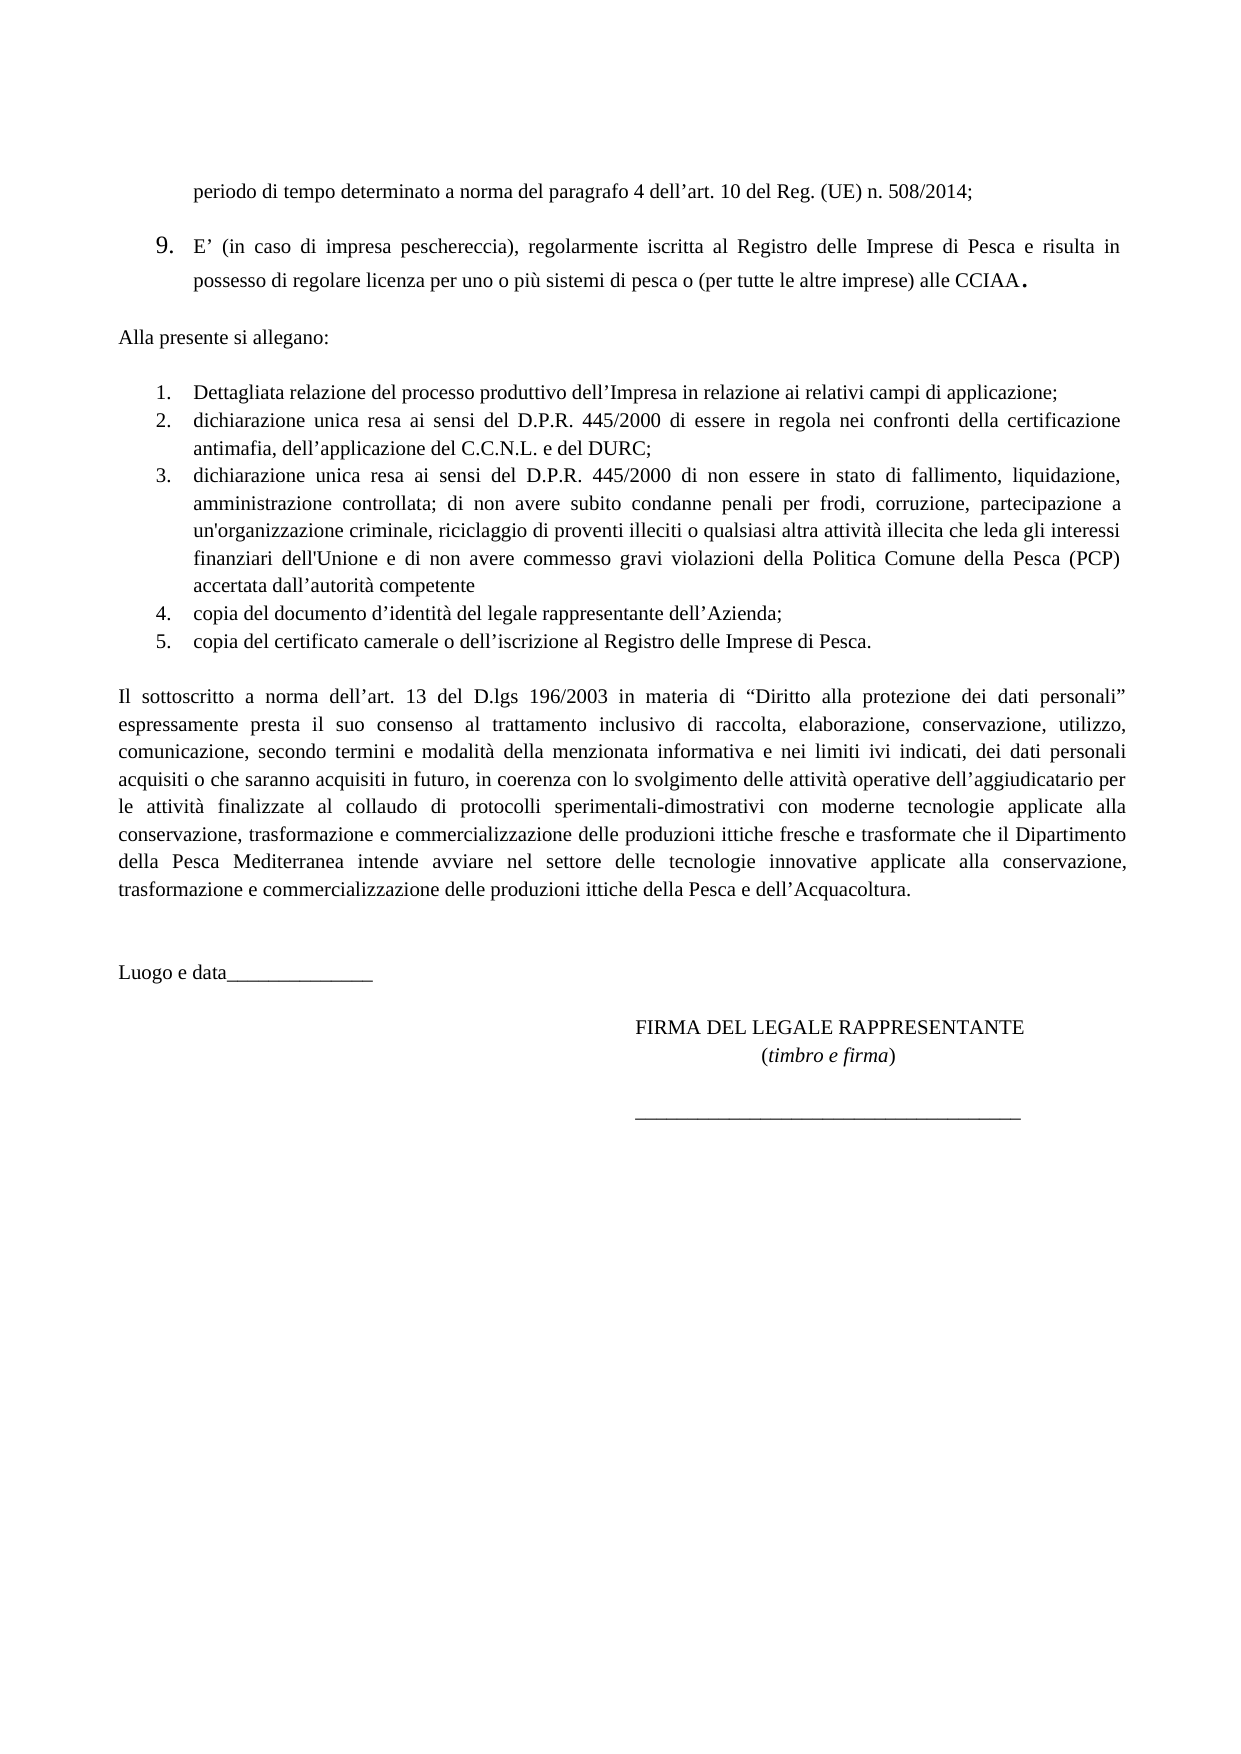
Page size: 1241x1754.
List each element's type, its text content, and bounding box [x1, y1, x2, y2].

text FIRMA DEL LEGALE RAPPRESENTANTE [118, 1015, 1128, 1039]
list periodo di tempo determinato a norma del paragrafo 4 dell’art. 10 del Reg. (UE) n. 508/2014; [156, 176, 1122, 205]
list dichiarazione unica resa ai sensi del D.P.R. 445/2000 di essere in regola nei confronti della certificazione antimafia, dell’applicazione del C.C.N.L. e del DURC; [156, 408, 1122, 459]
list copia del documento d’identità del legale rappresentante dell’Azienda; [156, 601, 1122, 625]
list dichiarazione unica resa ai sensi del D.P.R. 445/2000 di non essere in stato di fallimento, liquidazione, amministrazione controllata; di non avere subito condanne penali per frodi, corruzione, partecipazione a un'organizzazione criminale, riciclaggio di proventi illeciti o qualsiasi altra attività illecita che leda gli interessi finanziari dell'Unione e di non avere commesso gravi violazioni della Politica Comune della Pesca (PCP) accertata dall’autorità competente [156, 463, 1122, 597]
text Alla presente si allegano: [118, 325, 1128, 349]
text Luogo e data______________ [118, 960, 1128, 984]
list Dettagliata relazione del processo produttivo dell’Impresa in relazione ai relativi campi di applicazione; [156, 380, 1122, 404]
text Il sottoscritto a norma dell’art. 13 del D.lgs 196/2003 in materia di “Diritto alla protezione dei dati personali” espressamente presta il suo consenso al trattamento inclusivo di raccolta, elaborazione, conservazione, utilizzo, comunicazione, secondo termini e modalità della menzionata informativa e nei limiti ivi indicati, dei dati personali acquisiti o che saranno acquisiti in futuro, in coerenza con lo svolgimento delle attività operative dell’aggiudicatario per le attività finalizzate al collaudo di protocolli sperimentali-dimostrativi con moderne tecnologie applicate alla conservazione, trasformazione e commercializzazione delle produzioni ittiche fresche e trasformate che il Dipartimento della Pesca Mediterranea intende avviare nel settore delle tecnologie innovative applicate alla conservazione, trasformazione e commercializzazione delle produzioni ittiche della Pesca e dell’Acquacoltura. [118, 684, 1128, 901]
text _____________________________________ [118, 1098, 1128, 1122]
list E’ (in caso di impresa peschereccia), regolarmente iscritta al Registro delle Imprese di Pesca e risulta in possesso di regolare licenza per uno o più sistemi di pesca o (per tutte le altre imprese) alle CCIAA. [156, 230, 1122, 294]
list copia del certificato camerale o dell’iscrizione al Registro delle Imprese di Pesca. [156, 629, 1122, 653]
text (timbro e firma) [118, 1043, 1128, 1067]
